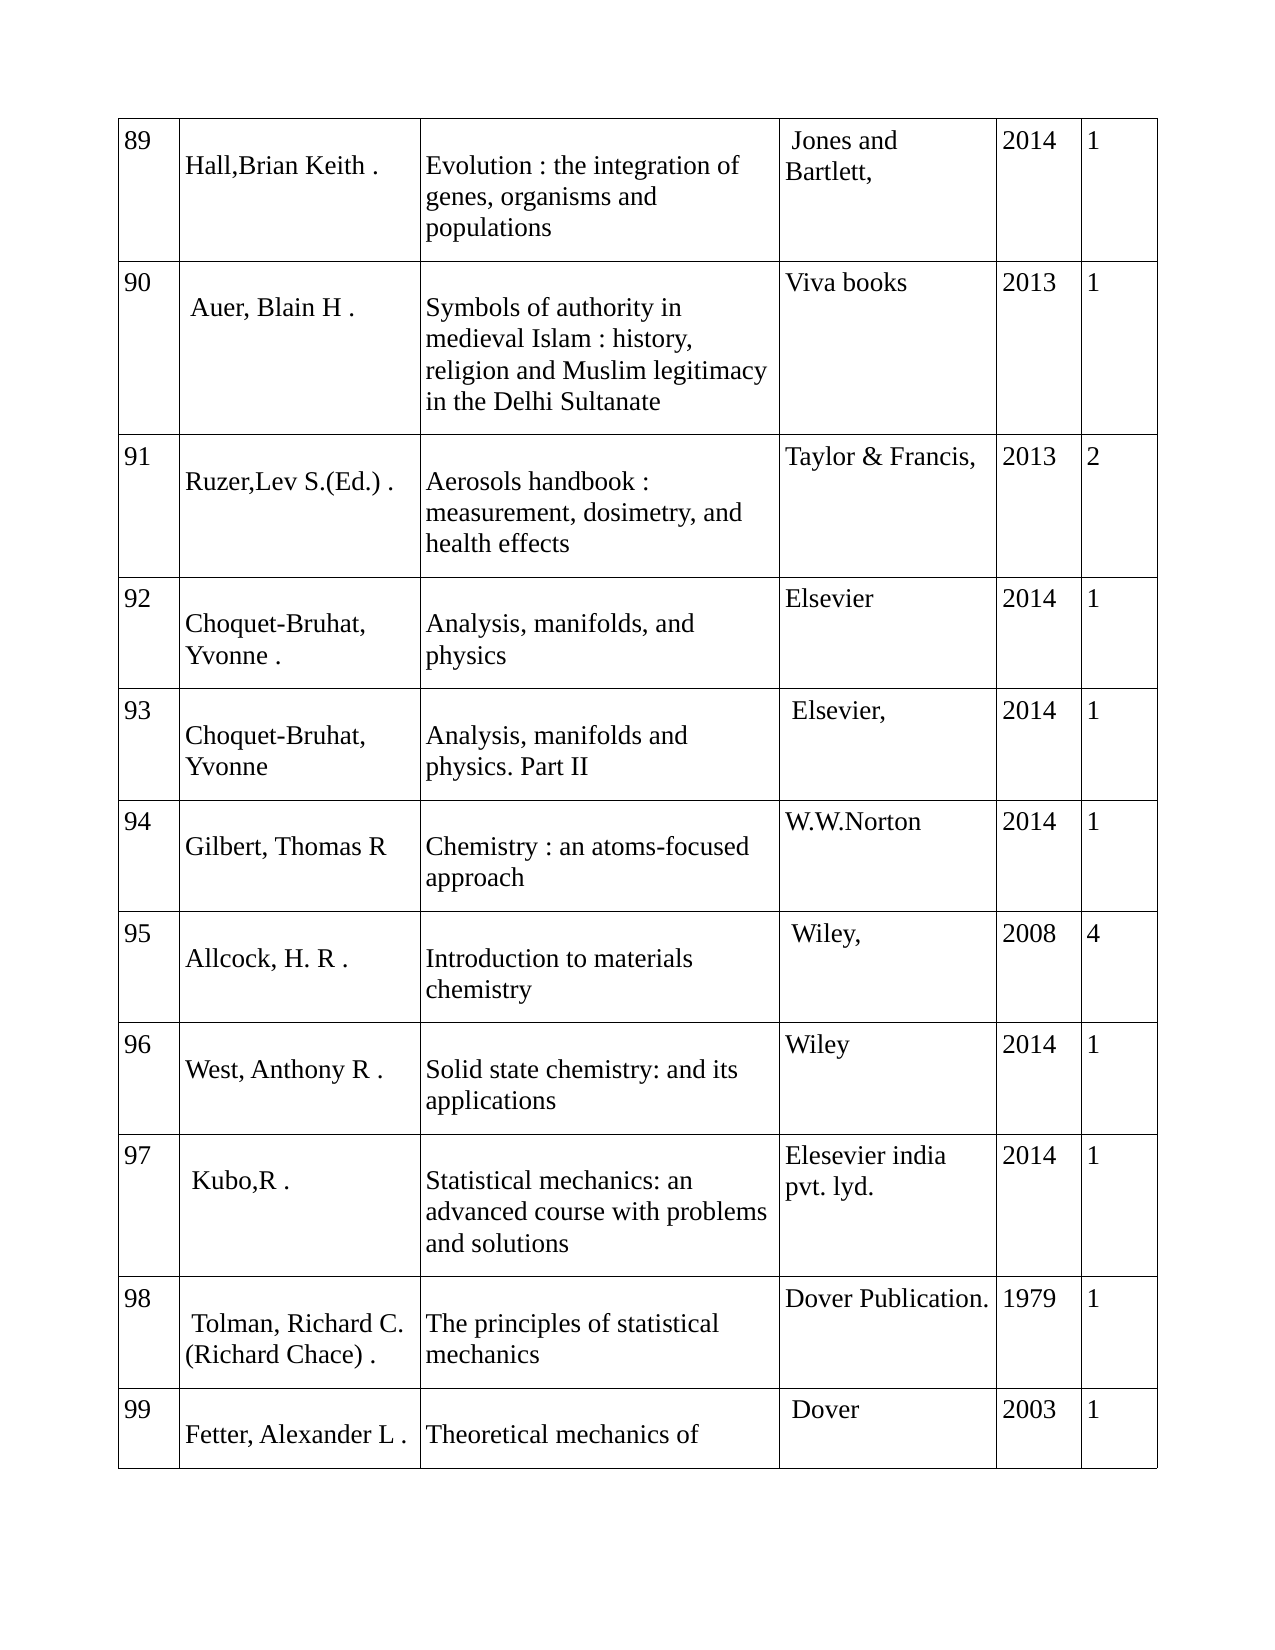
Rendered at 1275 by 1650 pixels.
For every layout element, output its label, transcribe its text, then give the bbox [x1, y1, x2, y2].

table_cell 2014 [997, 1135, 1081, 1276]
table_cell Elesevier india pvt. lyd. [780, 1135, 996, 1276]
table_cell 2014 [997, 1023, 1081, 1133]
table_cell 2 [1082, 435, 1157, 577]
table_cell Kubo,R . [180, 1135, 420, 1276]
table_cell Analysis, manifolds and physics. Part II [421, 689, 779, 799]
table_cell Ruzer,Lev S.(Ed.) . [180, 435, 420, 577]
table_cell 1 [1082, 262, 1157, 434]
table_cell Wiley [780, 1023, 996, 1133]
table_cell 92 [119, 578, 179, 688]
table_cell Fetter, Alexander L . [180, 1389, 420, 1468]
table_cell 2008 [997, 912, 1081, 1022]
table_cell Analysis, manifolds, and physics [421, 578, 779, 688]
table_cell 1 [1082, 689, 1157, 799]
table_cell 95 [119, 912, 179, 1022]
table_cell Hall,Brian Keith . [180, 119, 420, 261]
table_cell 4 [1082, 912, 1157, 1022]
table_cell Dover [780, 1389, 996, 1468]
table_cell 1 [1082, 578, 1157, 688]
table_cell 98 [119, 1277, 179, 1387]
table_cell Choquet-Bruhat, Yvonne . [180, 578, 420, 688]
table_cell Taylor & Francis, [780, 435, 996, 577]
table_cell 1 [1082, 1389, 1157, 1468]
table_cell Allcock, H. R . [180, 912, 420, 1022]
table_cell 1 [1082, 1135, 1157, 1276]
table_cell Gilbert, Thomas R [180, 801, 420, 911]
table_cell 1 [1082, 801, 1157, 911]
table_cell Symbols of authority in medieval Islam : history, religion and Muslim legitimacy in the Delhi Sultanate [421, 262, 779, 434]
table_cell Solid state chemistry: and its applications [421, 1023, 779, 1133]
table_cell 89 [119, 119, 179, 261]
table_cell Choquet-Bruhat, Yvonne [180, 689, 420, 799]
table_cell 97 [119, 1135, 179, 1276]
table_cell Jones and Bartlett, [780, 119, 996, 261]
table_cell Viva books [780, 262, 996, 434]
table_cell 2014 [997, 689, 1081, 799]
table_cell Auer, Blain H . [180, 262, 420, 434]
table_cell W.W.Norton [780, 801, 996, 911]
table_cell 90 [119, 262, 179, 434]
table_cell 93 [119, 689, 179, 799]
table_cell Evolution : the integration of genes, organisms and populations [421, 119, 779, 261]
table_cell Statistical mechanics: an advanced course with problems and solutions [421, 1135, 779, 1276]
table_cell 2013 [997, 435, 1081, 577]
table_cell Theoretical mechanics of [421, 1389, 779, 1468]
table_cell 2014 [997, 578, 1081, 688]
table_cell 94 [119, 801, 179, 911]
table_cell 2013 [997, 262, 1081, 434]
table_cell 1 [1082, 1277, 1157, 1387]
table_cell Tolman, Richard C. (Richard Chace) . [180, 1277, 420, 1387]
table_cell 1 [1082, 119, 1157, 261]
table_cell Dover Publication. [780, 1277, 996, 1387]
table_cell 2014 [997, 801, 1081, 911]
table_cell 91 [119, 435, 179, 577]
table_cell Elsevier, [780, 689, 996, 799]
table_cell Introduction to materials chemistry [421, 912, 779, 1022]
table_cell Chemistry : an atoms-focused approach [421, 801, 779, 911]
table_cell 1979 [997, 1277, 1081, 1387]
table_cell The principles of statistical mechanics [421, 1277, 779, 1387]
table_cell Elsevier [780, 578, 996, 688]
table_cell Aerosols handbook : measurement, dosimetry, and health effects [421, 435, 779, 577]
table_cell West, Anthony R . [180, 1023, 420, 1133]
table_cell 1 [1082, 1023, 1157, 1133]
table_cell Wiley, [780, 912, 996, 1022]
table_cell 2003 [997, 1389, 1081, 1468]
table_cell 2014 [997, 119, 1081, 261]
table_cell 96 [119, 1023, 179, 1133]
table_cell 99 [119, 1389, 179, 1468]
